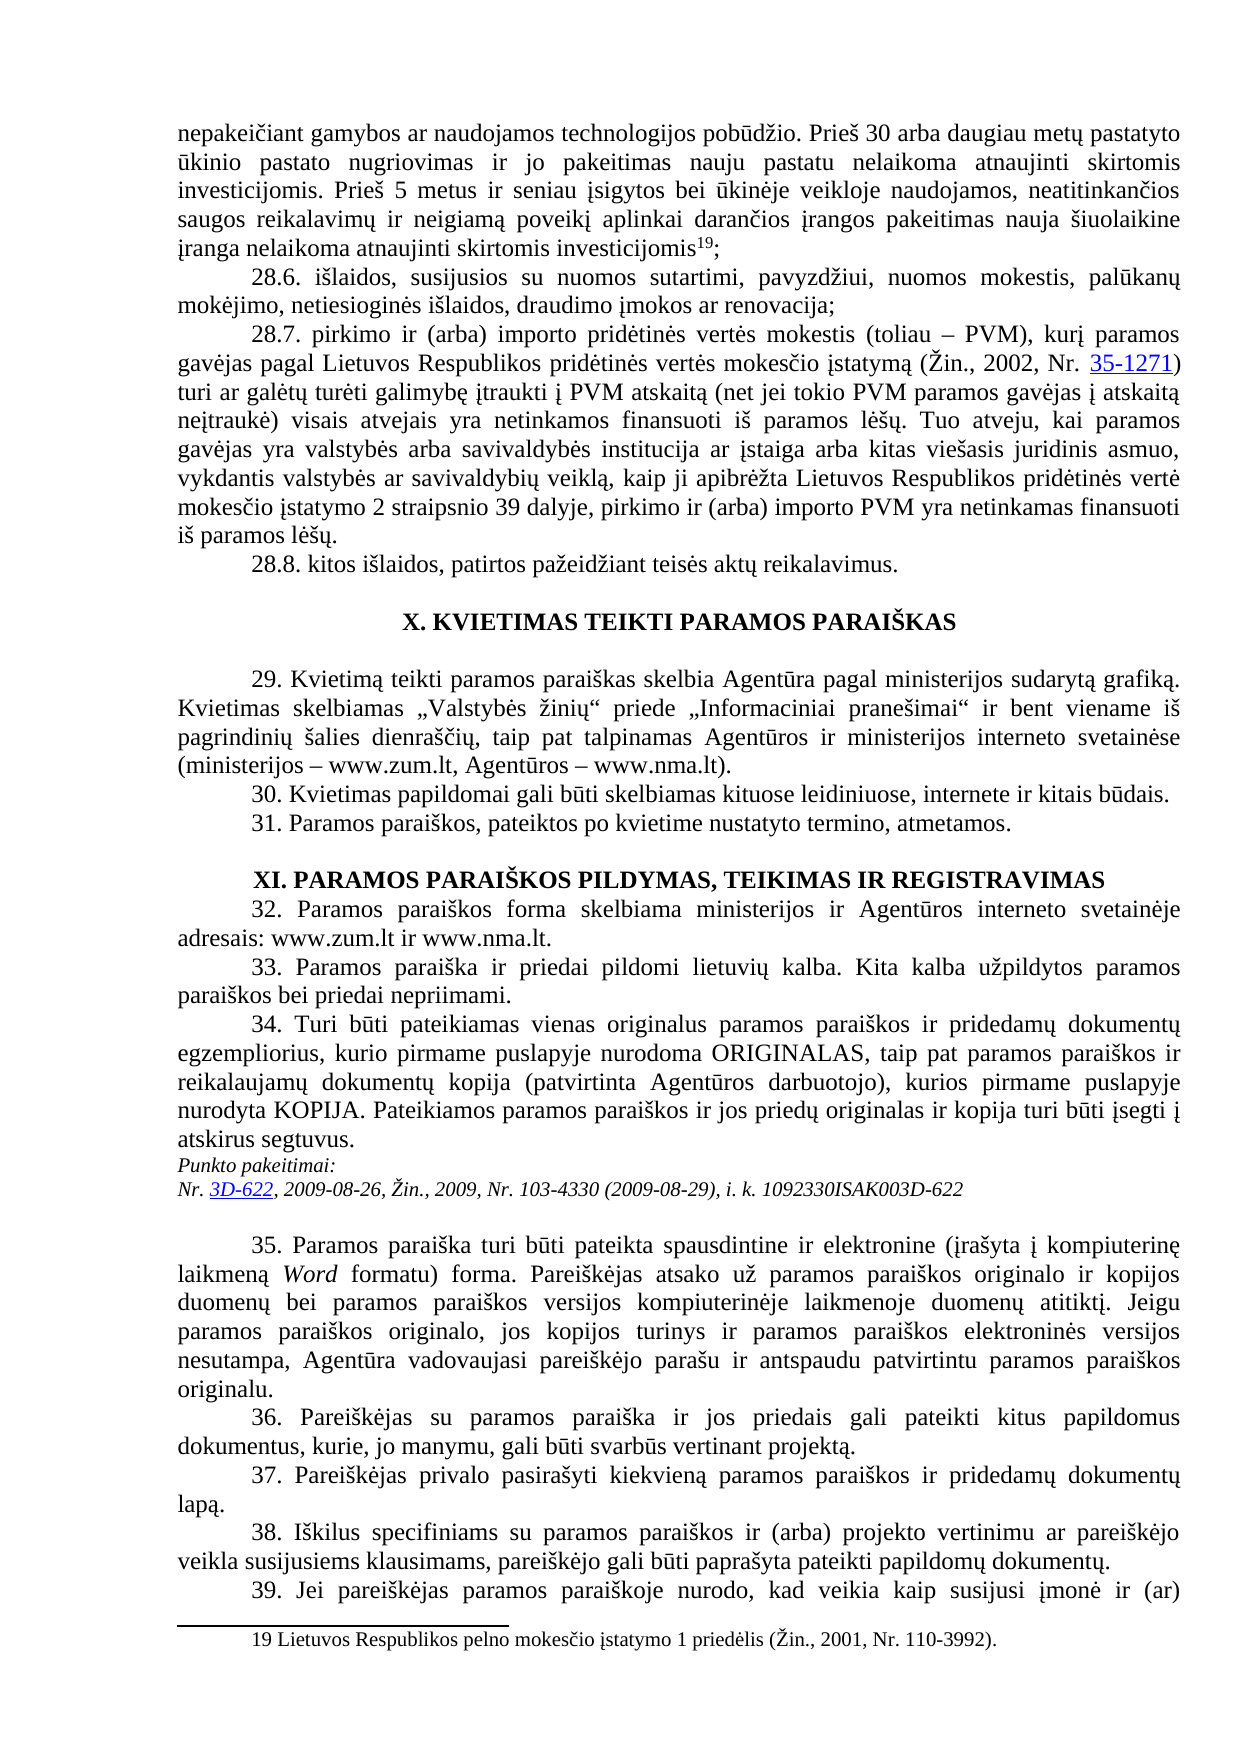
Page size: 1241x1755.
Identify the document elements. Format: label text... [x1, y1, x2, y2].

text 36. Pareiškėjas su paramos paraiška ir jos priedais gali pateikti kitus papildomus dokumentus, kurie, jo manymu, gali būti svarbūs vertinant projektą. [177, 1402, 1181, 1460]
text XI. PARAMOS PARAIŠKOS PILDYMAS, TEIKIMAS IR REGISTRAVIMAS [177, 866, 1181, 894]
text 38. Iškilus specifiniams su paramos paraiškos ir (arba) projekto vertinimu ar pareiškėjo veikla susijusiems klausimams, pareiškėjo gali būti paprašyta pateikti papildomų dokumentų. [177, 1517, 1181, 1575]
text nepakeičiant gamybos ar naudojamos technologijos pobūdžio. Prieš 30 arba daugiau metų pastatyto ūkinio pastato nugriovimas ir jo pakeitimas nauju pastatu nelaikoma atnaujinti skirtomis investicijomis. Prieš 5 metus ir seniau įsigytos bei ūkinėje veikloje naudojamos, neatitinkančios saugos reikalavimų ir neigiamą poveikį aplinkai darančios įrangos pakeitimas nauja šiuolaikine įranga nelaikoma atnaujinti skirtomis investicijomis; [177, 118, 1181, 262]
text 37. Pareiškėjas privalo pasirašyti kiekvieną paramos paraiškos ir pridedamų dokumentų lapą. [177, 1460, 1181, 1517]
text 29. Kvietimą teikti paramos paraiškas skelbia Agentūra pagal ministerijos sudarytą grafiką. Kvietimas skelbiamas „Valstybės žinių“ priede „Informaciniai pranešimai“ ir bent viename iš pagrindinių šalies dienraščių, taip pat talpinamas Agentūros ir ministerijos interneto svetainėse (ministerijos – www.zum.lt, Agentūros – www.nma.lt). [177, 664, 1181, 779]
text 31. Paramos paraiškos, pateiktos po kvietime nustatyto termino, atmetamos. [177, 808, 1181, 837]
text Punkto pakeitimai: [177, 1153, 1181, 1177]
text Nr. 3D-622, 2009-08-26, Žin., 2009, Nr. 103-4330 (2009-08-29), i. k. 1092330ISAK003D-622 [177, 1177, 1181, 1201]
text Lietuvos Respublikos pelno mokesčio įstatymo 1 priedėlis (Žin., 2001, Nr. 110-3992). [177, 1627, 1181, 1651]
text X. KVIETIMAS TEIKTI PARAMOS PARAIŠKAS [177, 607, 1181, 636]
text 34. Turi būti pateikiamas vienas originalus paramos paraiškos ir pridedamų dokumentų egzempliorius, kurio pirmame puslapyje nurodoma ORIGINALAS, taip pat paramos paraiškos ir reikalaujamų dokumentų kopija (patvirtinta Agentūros darbuotojo), kurios pirmame puslapyje nurodyta KOPIJA. Pateikiamos paramos paraiškos ir jos priedų originalas ir kopija turi būti įsegti į atskirus segtuvus. [177, 1009, 1181, 1153]
text 28.6. išlaidos, susijusios su nuomos sutartimi, pavyzdžiui, nuomos mokestis, palūkanų mokėjimo, netiesioginės išlaidos, draudimo įmokos ar renovacija; [177, 262, 1181, 319]
text 28.7. pirkimo ir (arba) importo pridėtinės vertės mokestis (toliau – PVM), kurį paramos gavėjas pagal Lietuvos Respublikos pridėtinės vertės mokesčio įstatymą (Žin., 2002, Nr. 35-1271) turi ar galėtų turėti galimybę įtraukti į PVM atskaitą (net jei tokio PVM paramos gavėjas į atskaitą neįtraukė) visais atvejais yra netinkamos finansuoti iš paramos lėšų. Tuo atveju, kai paramos gavėjas yra valstybės arba savivaldybės institucija ar įstaiga arba kitas viešasis juridinis asmuo, vykdantis valstybės ar savivaldybių veiklą, kaip ji apibrėžta Lietuvos Respublikos pridėtinės vertė mokesčio įstatymo 2 straipsnio 39 dalyje, pirkimo ir (arba) importo PVM yra netinkamas finansuoti iš paramos lėšų. [177, 319, 1181, 549]
text 28.8. kitos išlaidos, patirtos pažeidžiant teisės aktų reikalavimus. [177, 549, 1181, 578]
text 39. Jei pareiškėjas paramos paraiškoje nurodo, kad veikia kaip susijusi įmonė ir (ar) [177, 1575, 1181, 1604]
text 33. Paramos paraiška ir priedai pildomi lietuvių kalba. Kita kalba užpildytos paramos paraiškos bei priedai nepriimami. [177, 952, 1181, 1009]
text 35. Paramos paraiška turi būti pateikta spausdintine ir elektronine (įrašyta į kompiuterinę laikmeną Word formatu) forma. Pareiškėjas atsako už paramos paraiškos originalo ir kopijos duomenų bei paramos paraiškos versijos kompiuterinėje laikmenoje duomenų atitiktį. Jeigu paramos paraiškos originalo, jos kopijos turinys ir paramos paraiškos elektroninės versijos nesutampa, Agentūra vadovaujasi pareiškėjo parašu ir antspaudu patvirtintu paramos paraiškos originalu. [177, 1230, 1181, 1402]
text 30. Kvietimas papildomai gali būti skelbiamas kituose leidiniuose, internete ir kitais būdais. [177, 779, 1181, 808]
text 32. Paramos paraiškos forma skelbiama ministerijos ir Agentūros interneto svetainėje adresais: www.zum.lt ir www.nma.lt. [177, 894, 1181, 952]
